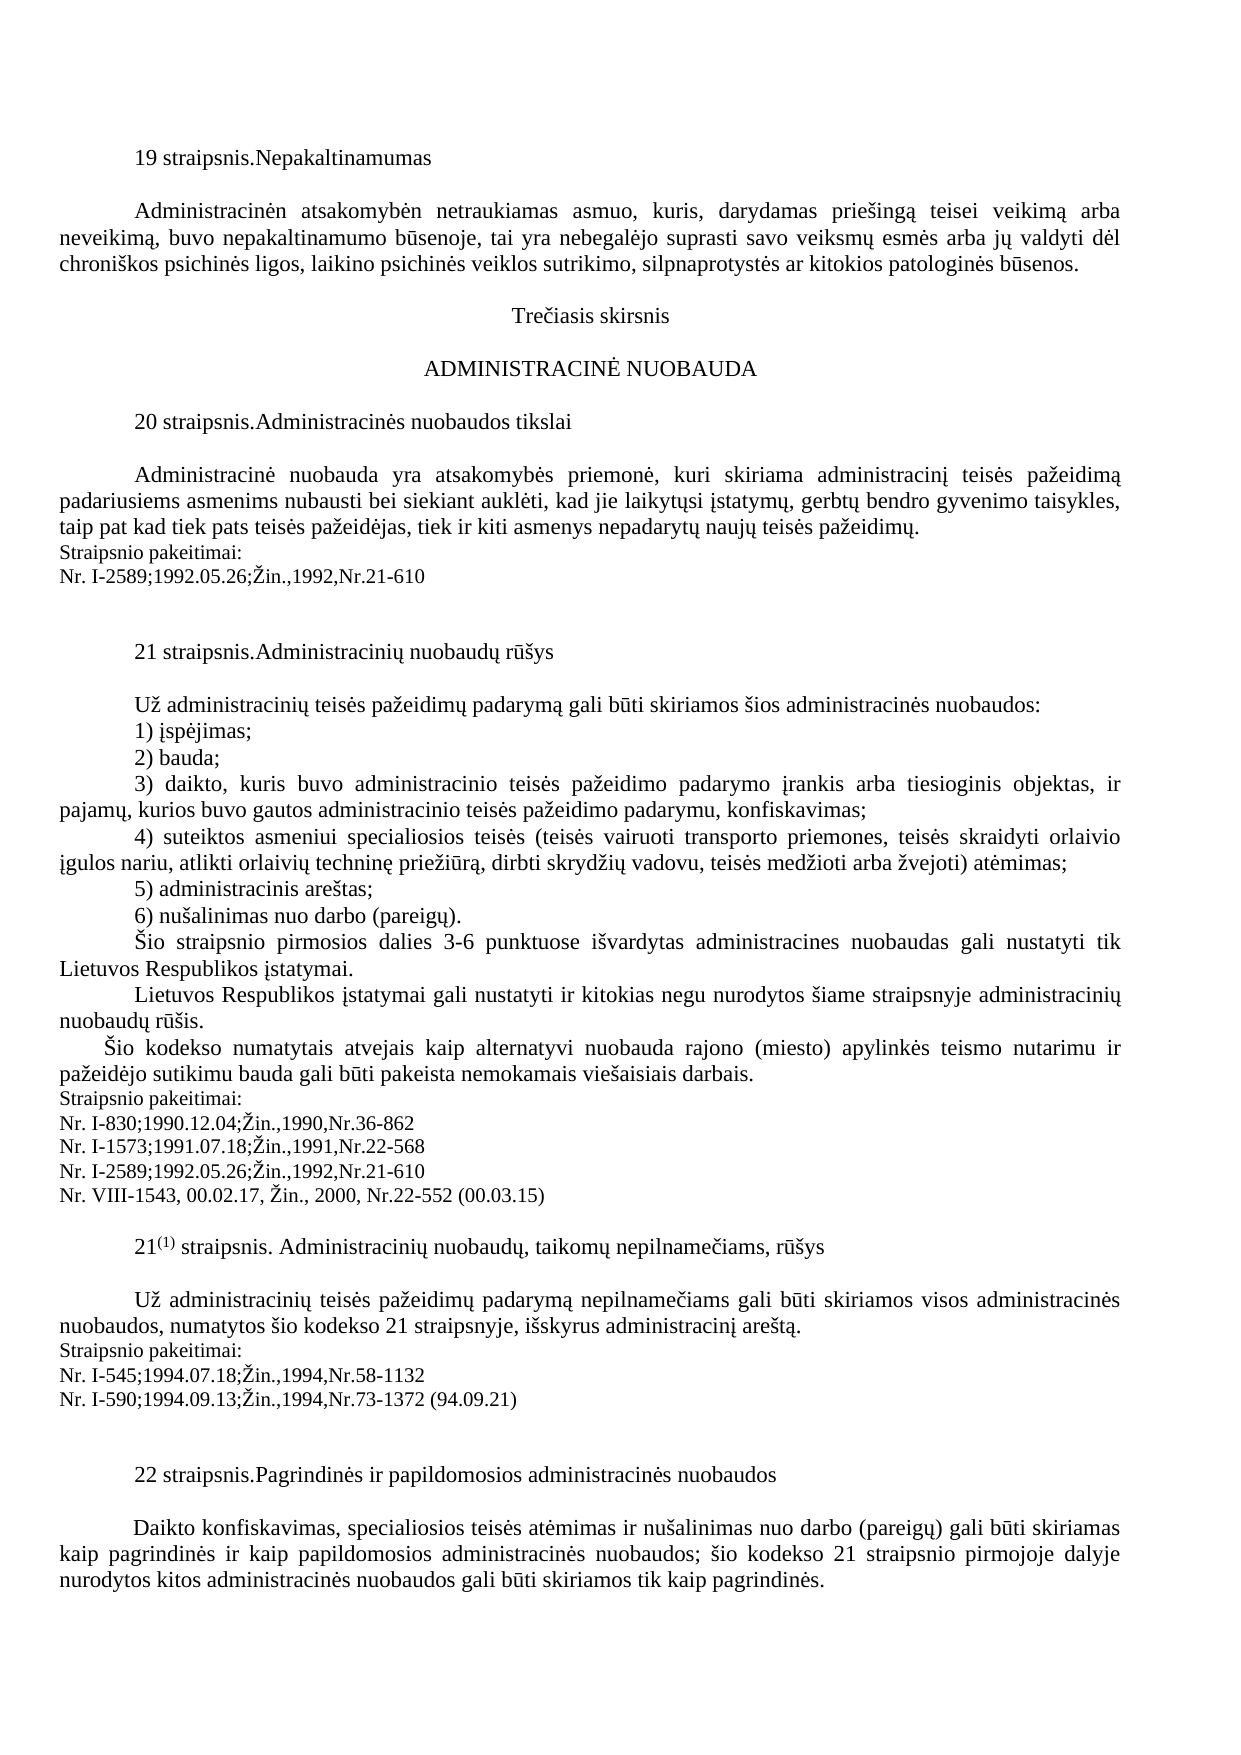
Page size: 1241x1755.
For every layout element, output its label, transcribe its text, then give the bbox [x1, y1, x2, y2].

text Nr. VIII-1543, 00.02.17, Žin., 2000, Nr.22-552 (00.03.15) [59, 1183, 1122, 1207]
text 20 straipsnis.Administracinės nuobaudos tikslai [59, 408, 1122, 434]
text Daikto konfiskavimas, specialiosios teisės atėmimas ir nušalinimas nuo darbo (pareigų) gali būti skiriamas kaip pagrindinės ir kaip papildomosios administracinės nuobaudos; šio kodekso 21 straipsnio pirmojoje dalyje nurodytos kitos administracinės nuobaudos gali būti skiriamos tik kaip pagrindinės. [59, 1514, 1122, 1593]
text Lietuvos Respublikos įstatymai gali nustatyti ir kitokias negu nurodytos šiame straipsnyje administracinių nuobaudų rūšis. [59, 981, 1122, 1034]
text 1) įspėjimas; [59, 717, 1122, 744]
text 3) daikto, kuris buvo administracinio teisės pažeidimo padarymo įrankis arba tiesioginis objektas, ir pajamų, kurios buvo gautos administracinio teisės pažeidimo padarymu, konfiskavimas; [59, 770, 1122, 823]
text 21(1) straipsnis. Administracinių nuobaudų, taikomų nepilnamečiams, rūšys [59, 1233, 1122, 1259]
text ADMINISTRACINĖ NUOBAUDA [59, 355, 1122, 382]
text 21 straipsnis.Administracinių nuobaudų rūšys [59, 638, 1122, 665]
text Administracinė nuobauda yra atsakomybės priemonė, kuri skiriama administracinį teisės pažeidimą padariusiems asmenims nubausti bei siekiant auklėti, kad jie laikytųsi įstatymų, gerbtų bendro gyvenimo taisykles, taip pat kad tiek pats teisės pažeidėjas, tiek ir kiti asmenys nepadarytų naujų teisės pažeidimų. [59, 461, 1122, 540]
text Nr. I-590;1994.09.13;Žin.,1994,Nr.73-1372 (94.09.21) [59, 1387, 1122, 1411]
text 19 straipsnis.Nepakaltinamumas [59, 144, 1122, 171]
text Straipsnio pakeitimai: [59, 1086, 1122, 1110]
text Nr. I-830;1990.12.04;Žin.,1990,Nr.36-862 [59, 1110, 1122, 1134]
text Administracinėn atsakomybėn netraukiamas asmuo, kuris, darydamas priešingą teisei veikimą arba neveikimą, buvo nepakaltinamumo būsenoje, tai yra nebegalėjo suprasti savo veiksmų esmės arba jų valdyti dėl chroniškos psichinės ligos, laikino psichinės veiklos sutrikimo, silpnaprotystės ar kitokios patologinės būsenos. [59, 197, 1122, 276]
text 2) bauda; [59, 744, 1122, 770]
text 4) suteiktos asmeniui specialiosios teisės (teisės vairuoti transporto priemones, teisės skraidyti orlaivio įgulos nariu, atlikti orlaivių techninę priežiūrą, dirbti skrydžių vadovu, teisės medžioti arba žvejoti) atėmimas; [59, 823, 1122, 876]
text 6) nušalinimas nuo darbo (pareigų). [59, 902, 1122, 928]
text Už administracinių teisės pažeidimų padarymą nepilnamečiams gali būti skiriamos visos administracinės nuobaudos, numatytos šio kodekso 21 straipsnyje, išskyrus administracinį areštą. [59, 1286, 1122, 1338]
text Nr. I-1573;1991.07.18;Žin.,1991,Nr.22-568 [59, 1134, 1122, 1158]
text Nr. I-2589;1992.05.26;Žin.,1992,Nr.21-610 [59, 564, 1122, 588]
text Straipsnio pakeitimai: [59, 540, 1122, 564]
text Trečiasis skirsnis [59, 303, 1122, 329]
text Nr. I-545;1994.07.18;Žin.,1994,Nr.58-1132 [59, 1362, 1122, 1387]
text Šio straipsnio pirmosios dalies 3-6 punktuose išvardytas administracines nuobaudas gali nustatyti tik Lietuvos Respublikos įstatymai. [59, 928, 1122, 981]
text 5) administracinis areštas; [59, 876, 1122, 902]
text Nr. I-2589;1992.05.26;Žin.,1992,Nr.21-610 [59, 1158, 1122, 1183]
text Straipsnio pakeitimai: [59, 1338, 1122, 1362]
text 22 straipsnis.Pagrindinės ir papildomosios administracinės nuobaudos [59, 1461, 1122, 1487]
text Už administracinių teisės pažeidimų padarymą gali būti skiriamos šios administracinės nuobaudos: [59, 691, 1122, 717]
text Šio kodekso numatytais atvejais kaip alternatyvi nuobauda rajono (miesto) apylinkės teismo nutarimu ir pažeidėjo sutikimu bauda gali būti pakeista nemokamais viešaisiais darbais. [59, 1034, 1122, 1086]
